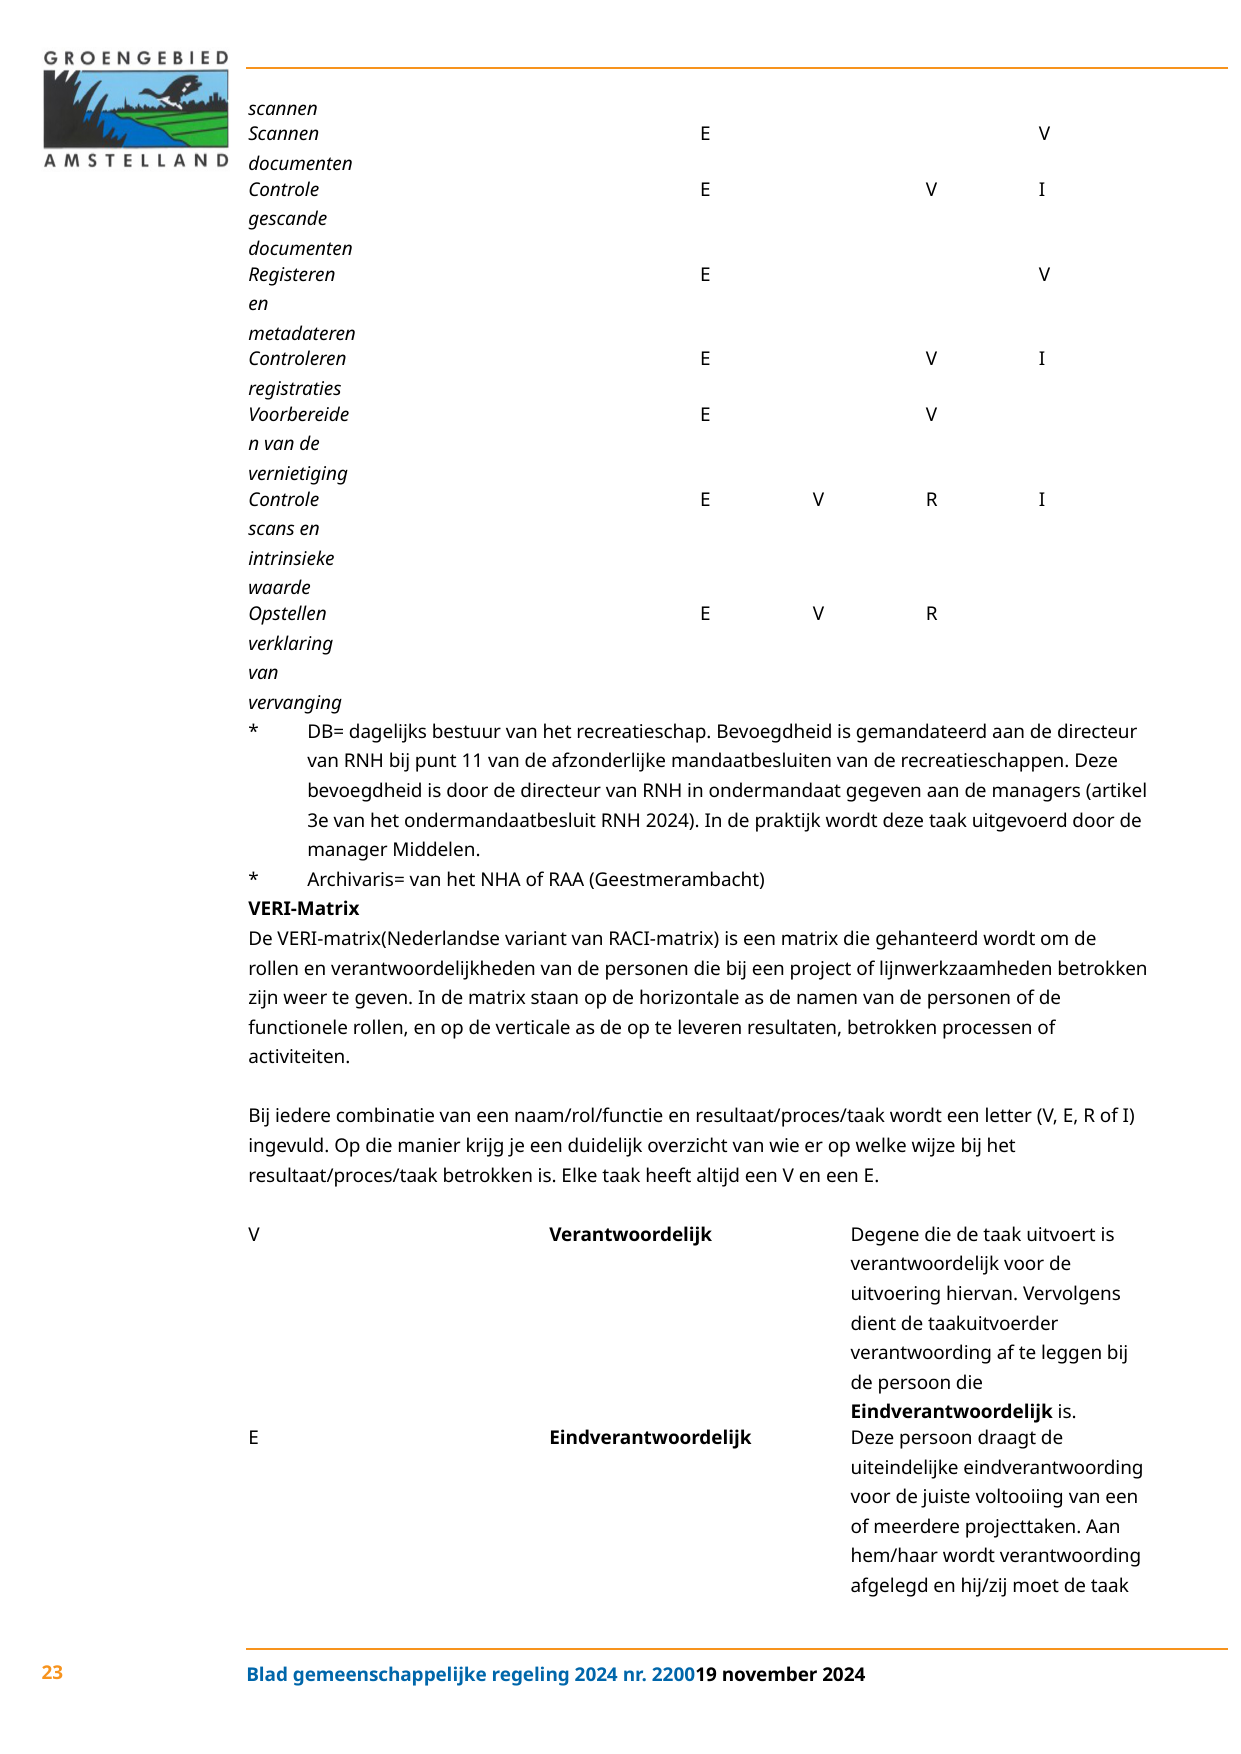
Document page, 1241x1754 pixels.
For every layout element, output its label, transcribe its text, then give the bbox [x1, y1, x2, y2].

table_cell V [926, 346, 1038, 401]
table_cell [361, 600, 474, 715]
table_cell [361, 346, 474, 401]
text Bij iedere combinatie van een naam/rol/functie en resultaat/proces/taak wordt een letter (V, E, R of I) ingevuld. Op die manier krijg je een duidelijk overzicht van wie er op welke wijze bij het resultaat/proces/taak betrokken is. Elke taak heeft altijd een V en een E. [248, 1103, 1152, 1187]
table_cell Controle gescande documenten [248, 176, 361, 261]
table_cell [474, 95, 587, 121]
list DB= dagelijks bestuur van het recreatieschap. Bevoegdheid is gemandateerd aan de directeur van RNH bij punt 11 van de afzonderlijke mandaatbesluiten van de recreatieschappen. Deze bevoegdheid is door de directeur van RNH in ondermandaat gegeven aan de managers (artikel 3e van het ondermandaatbesluit RNH 2024). In de praktijk wordt deze taak uitgevoerd door de manager Middelen. [248, 718, 1152, 862]
table_cell [474, 121, 587, 176]
table_cell R [926, 486, 1038, 600]
table_cell Opstellen verklaring van vervanging [248, 600, 361, 715]
table_cell [361, 121, 474, 176]
table_cell V [926, 176, 1038, 261]
table_cell [1039, 95, 1152, 121]
table_cell [926, 121, 1038, 176]
text VERI-Matrix [248, 896, 1152, 921]
table_cell E [700, 121, 813, 176]
list Archivaris= van het NHA of RAA (Geestmerambacht) [248, 866, 1152, 892]
table_cell [361, 95, 474, 121]
table_cell Controleren registraties [248, 346, 361, 401]
table_cell R [926, 600, 1038, 715]
table_cell [1039, 600, 1152, 715]
table_cell [361, 401, 474, 486]
table_cell E [700, 261, 813, 346]
table_cell [474, 261, 587, 346]
table_cell [587, 346, 700, 401]
table_cell [926, 95, 1038, 121]
table_cell I [1039, 486, 1152, 600]
table_cell [474, 176, 587, 261]
table_cell V [926, 401, 1038, 486]
table_cell [813, 176, 926, 261]
table_cell E [700, 486, 813, 600]
table_cell [813, 121, 926, 176]
table_header Verantwoordelijk [549, 1221, 850, 1424]
table_cell E [700, 176, 813, 261]
table_cell [474, 346, 587, 401]
table_cell [813, 95, 926, 121]
table_cell [813, 401, 926, 486]
table_cell E [248, 1424, 549, 1598]
table_cell [474, 600, 587, 715]
table_header Degene die de taak uitvoert is verantwoordelijk voor de uitvoering hiervan. Vervolgens dient de taakuitvoerder verantwoording af te leggen bij de persoon die Eindverantwoordelijk is. [850, 1221, 1152, 1424]
text De VERI-matrix(Nederlandse variant van RACI-matrix) is een matrix die gehanteerd wordt om de rollen en verantwoordelijkheden van de personen die bij een project of lijnwerkzaamheden betrokken zijn weer te geven. In de matrix staan op de horizontale as de namen van de personen of de functionele rollen, en op de verticale as de op te leveren resultaten, betrokken processen of activiteiten. [248, 925, 1152, 1069]
table_cell V [813, 600, 926, 715]
table_cell E [700, 600, 813, 715]
table_cell Voorbereiden van de vernietiging [248, 401, 361, 486]
table_cell [813, 261, 926, 346]
table_cell E [700, 346, 813, 401]
table_cell E [700, 401, 813, 486]
table_cell [587, 121, 700, 176]
table_cell Controle scans en intrinsieke waarde [248, 486, 361, 600]
table_header V [248, 1221, 549, 1424]
table_cell [587, 401, 700, 486]
table_cell [1039, 401, 1152, 486]
table_cell [813, 346, 926, 401]
table_cell [587, 95, 700, 121]
picture [41, 47, 231, 172]
table_cell [700, 95, 813, 121]
table_cell [361, 486, 474, 600]
table_cell I [1039, 176, 1152, 261]
table_cell [361, 176, 474, 261]
table_cell I [1039, 346, 1152, 401]
table_cell [587, 261, 700, 346]
table_cell [474, 486, 587, 600]
table_cell V [1039, 261, 1152, 346]
table_cell [361, 261, 474, 346]
table_cell [926, 261, 1038, 346]
table_cell [474, 401, 587, 486]
table_cell Scannen documenten [248, 121, 361, 176]
table_cell [587, 600, 700, 715]
table_cell [587, 486, 700, 600]
table_cell Deze persoon draagt de uiteindelijke eindverantwoording voor de juiste voltooiing van een of meerdere projecttaken. Aan hem/haar wordt verantwoording afgelegd en hij/zij moet de taak [850, 1424, 1152, 1598]
table_cell [587, 176, 700, 261]
table_cell V [1039, 121, 1152, 176]
table_cell scannen [248, 95, 361, 121]
table_cell Registeren en metadateren [248, 261, 361, 346]
table_cell V [813, 486, 926, 600]
table_cell Eindverantwoordelijk [549, 1424, 850, 1598]
